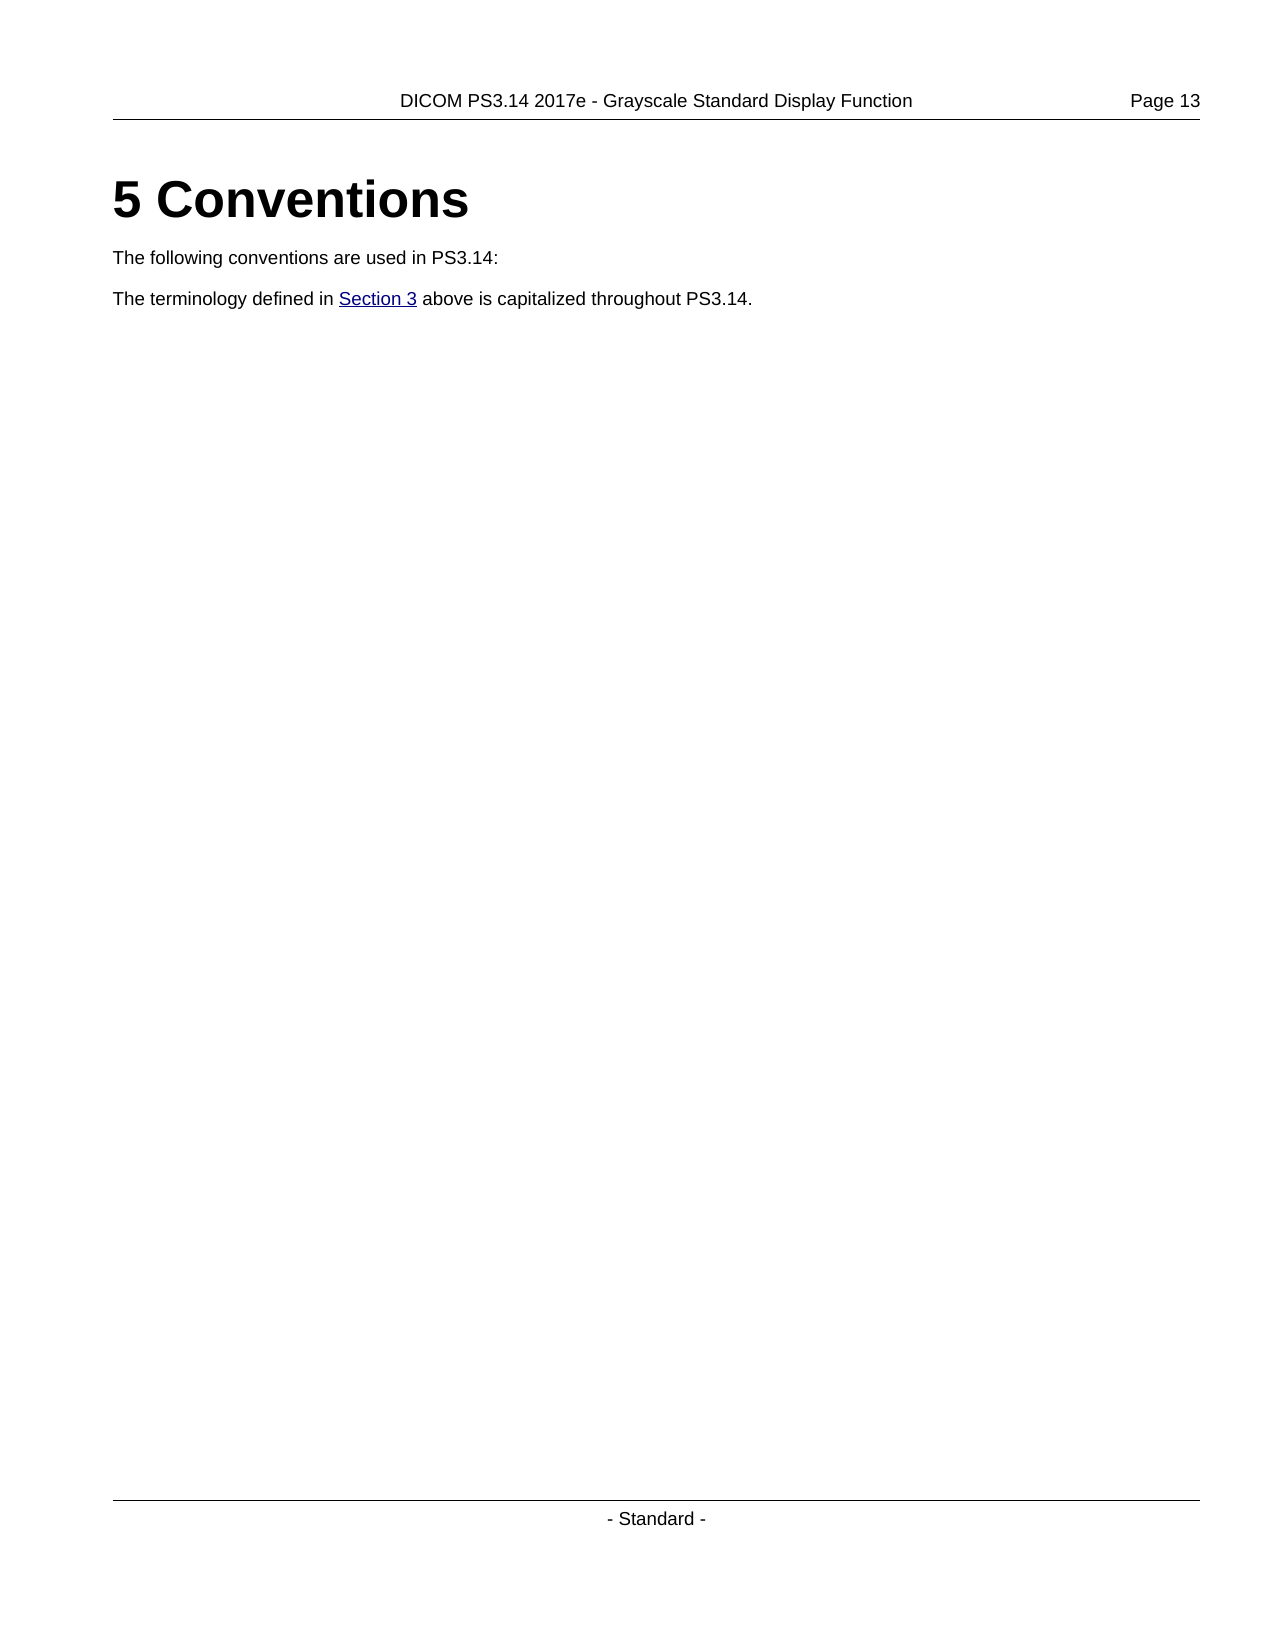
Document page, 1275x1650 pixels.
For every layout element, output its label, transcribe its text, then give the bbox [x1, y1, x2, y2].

text The terminology defined in Section 3 above is capitalized throughout PS3.14. [112, 287, 1200, 309]
text 5 Conventions [112, 169, 1200, 228]
text The following conventions are used in PS3.14: [112, 247, 1200, 269]
